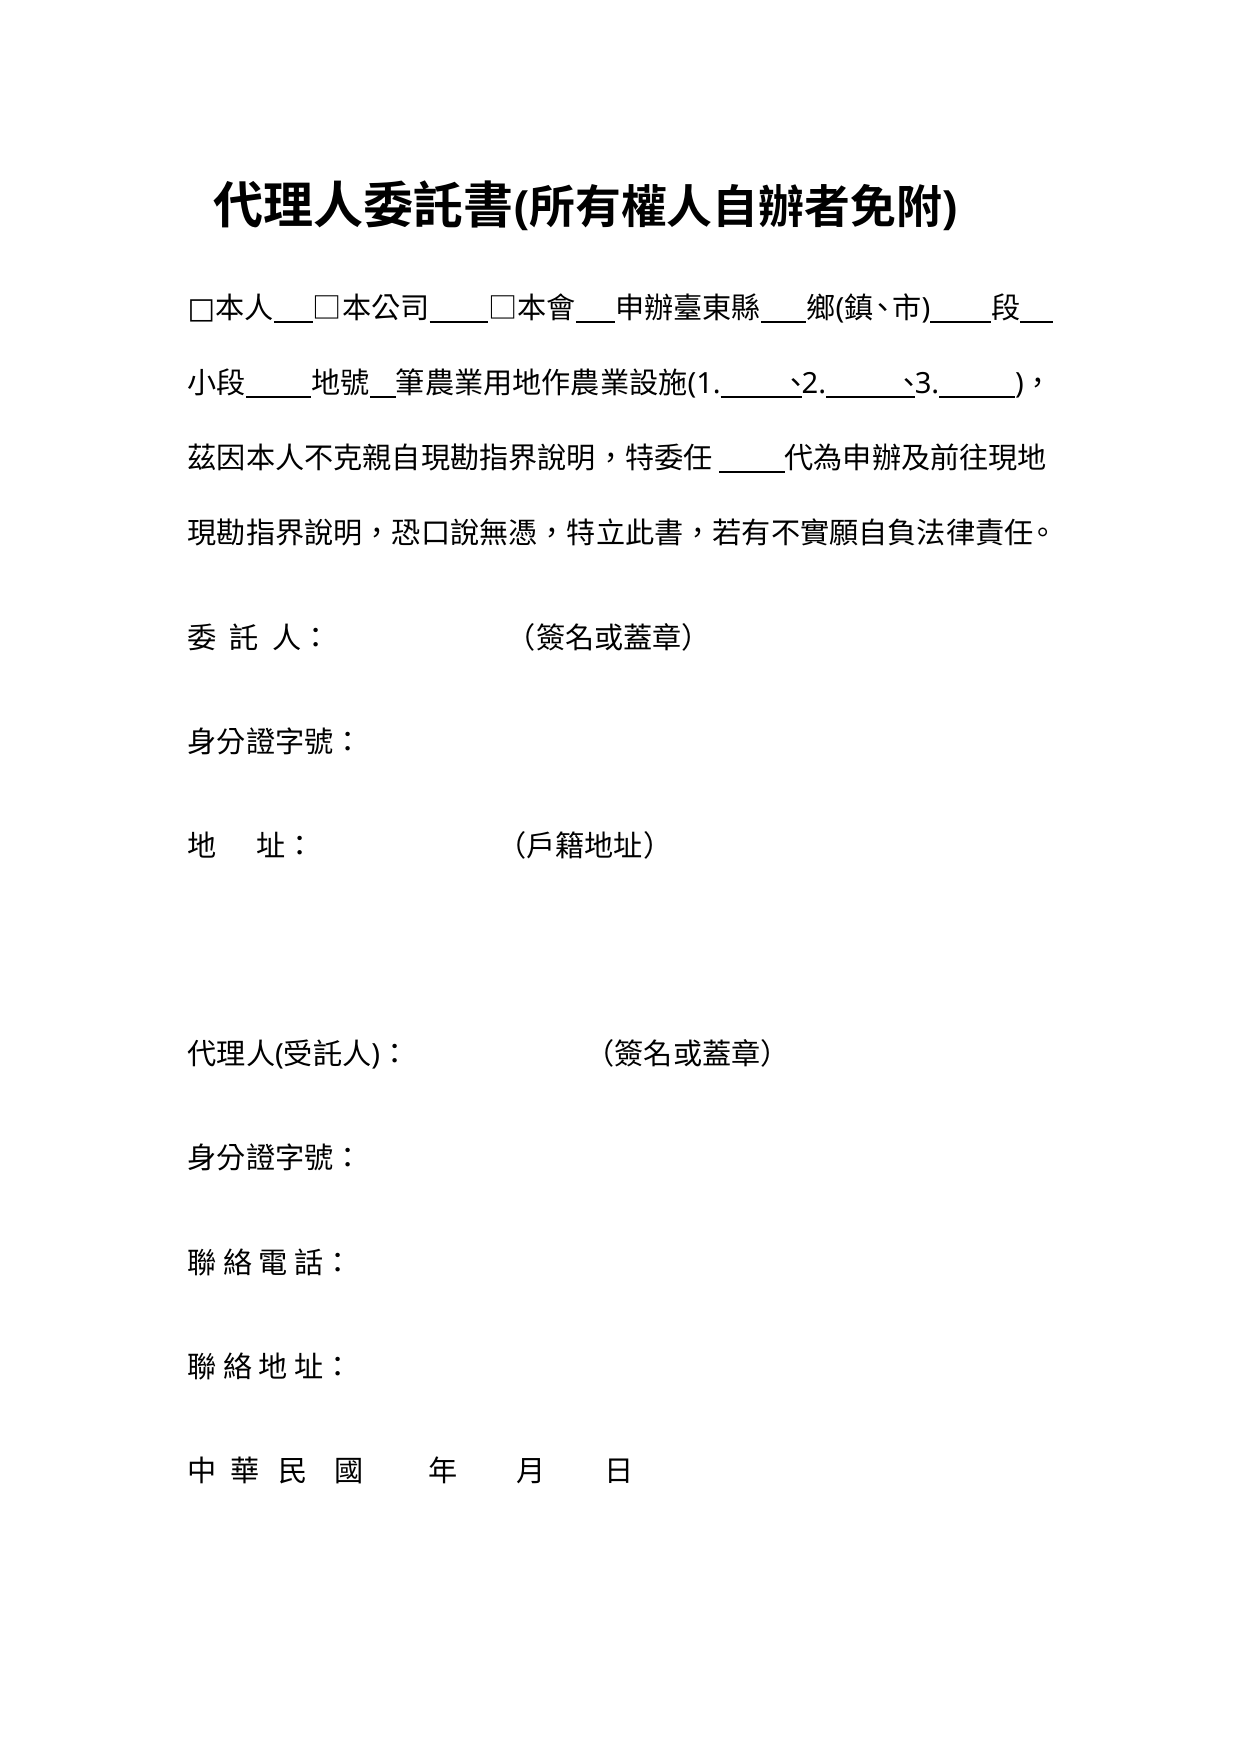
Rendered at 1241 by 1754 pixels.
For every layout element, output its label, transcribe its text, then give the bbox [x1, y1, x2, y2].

text 地 址： （戶籍地址） [187, 806, 1053, 881]
text 代理人(受託人)： （簽名或蓋章） [187, 1014, 1053, 1089]
text 聯 絡 電 話： [187, 1223, 1053, 1298]
text 中 華 民 國 年 月 日 [187, 1431, 1053, 1506]
text 聯 絡 地 址： [187, 1327, 1053, 1402]
text 代理人委託書(所有權人自辦者免附) [187, 164, 1053, 239]
text □本人 □本公司 □本會 申辦臺東縣 鄉(鎮、市) 段 小段 地號 筆農業用地作農業設施(1. 、2. 、3. )，茲因本人不克親自現勘指界說明，特委任 代為申辦及前往現地現勘指界說明，恐口說無憑，特立此書，若有不實願自負法律責任。 [187, 269, 1053, 569]
text 委 託 人： （簽名或蓋章） [187, 598, 1053, 673]
text 身分證字號： [187, 1119, 1053, 1194]
text 身分證字號： [187, 702, 1053, 777]
